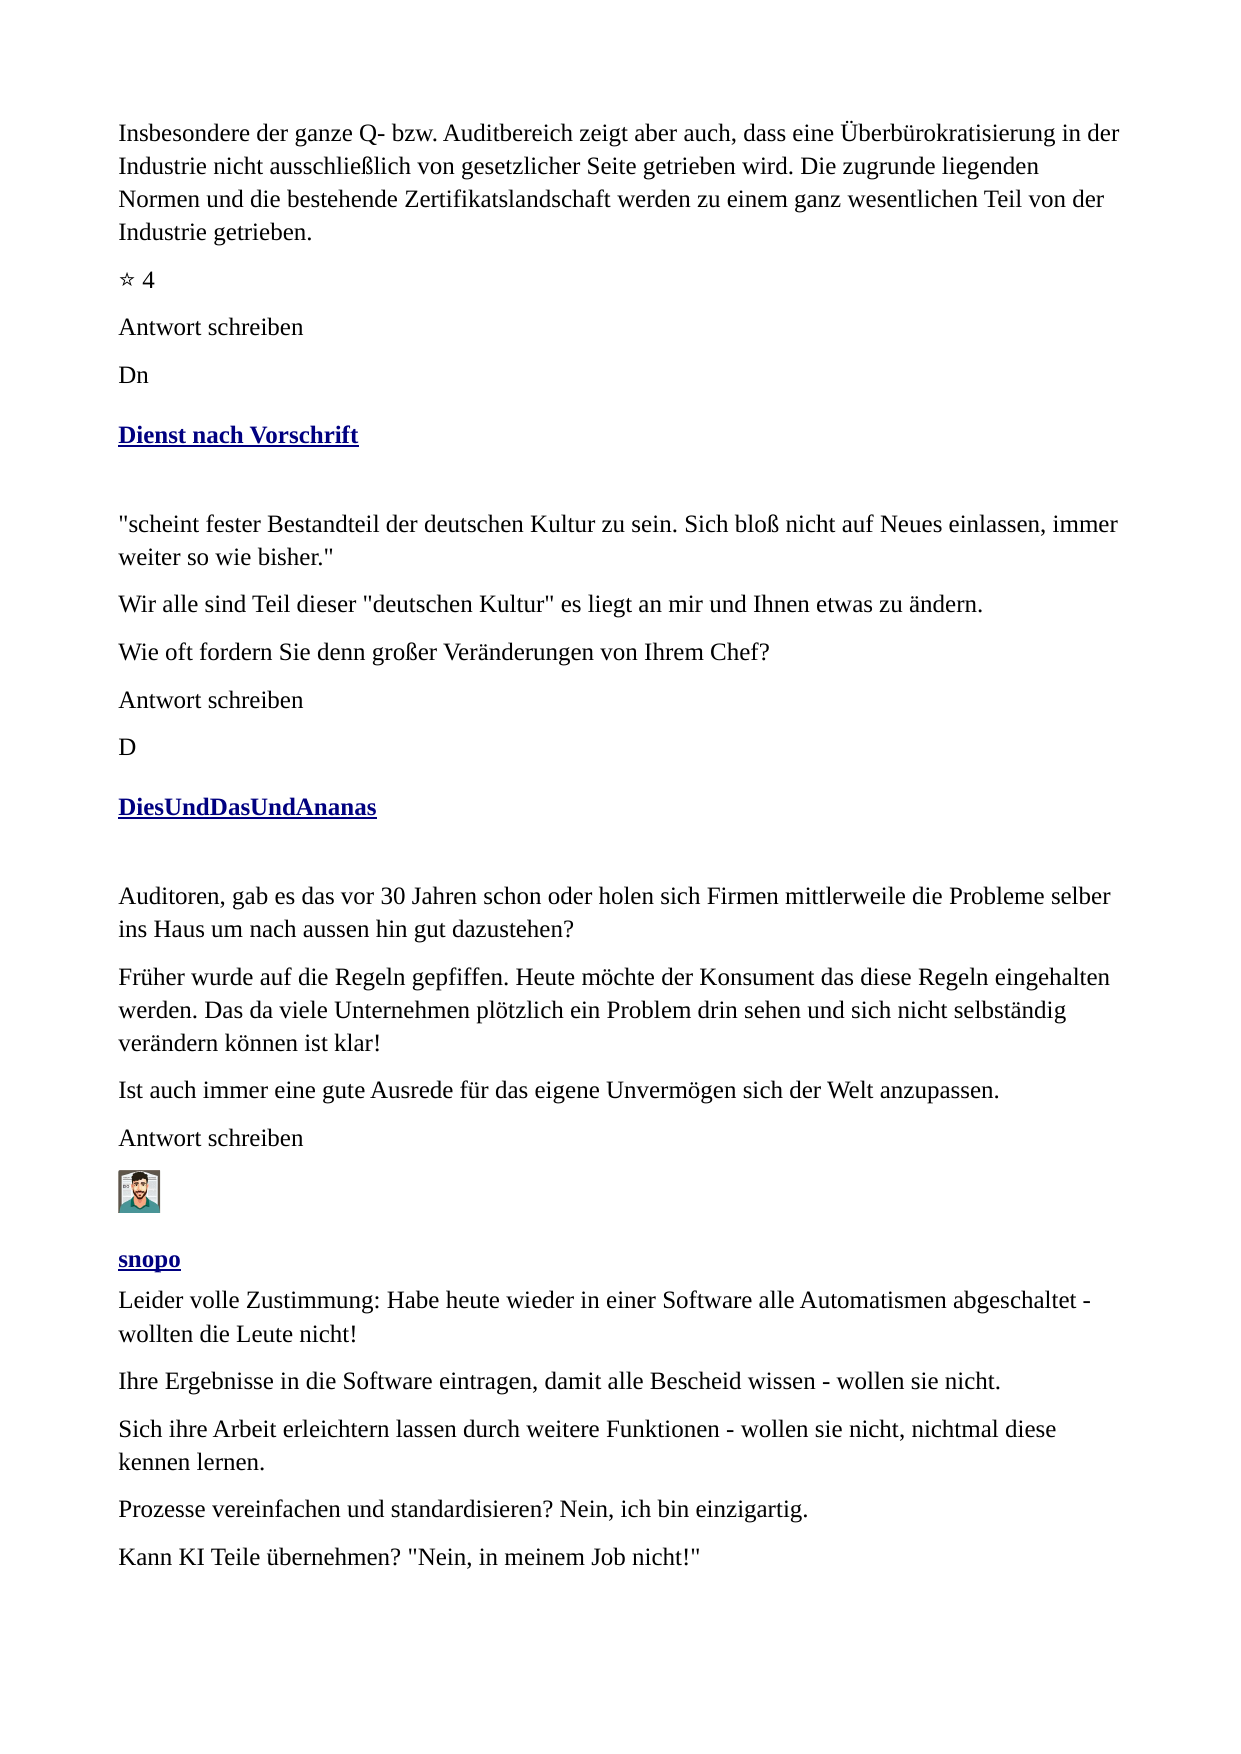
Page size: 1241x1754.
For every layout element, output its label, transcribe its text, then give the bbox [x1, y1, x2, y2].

text Insbesondere der ganze Q- bzw. Auditbereich zeigt aber auch, dass eine Überbürokratisierung in der Industrie nicht ausschließlich von gesetzlicher Seite getrieben wird. Die zugrunde liegenden Normen und die bestehende Zertifikatslandschaft werden zu einem ganz wesentlichen Teil von der Industrie getrieben. [118, 118, 1122, 246]
text "scheint fester Bestandteil der deutschen Kultur zu sein. Sich bloß nicht auf Neues einlassen, immer weiter so wie bisher." [118, 509, 1122, 571]
text ⭐️ 4 [118, 265, 1122, 293]
subtitle Dienst nach Vorschrift [118, 420, 1122, 449]
text Dn [118, 360, 1122, 389]
text Antwort schreiben [118, 685, 1122, 713]
picture [118, 1170, 161, 1213]
text Früher wurde auf die Regeln gepfiffen. Heute möchte der Konsument das diese Regeln eingehalten werden. Das da viele Unternehmen plötzlich ein Problem drin sehen und sich nicht selbständig verändern können ist klar! [118, 962, 1122, 1057]
text Sich ihre Arbeit erleichtern lassen durch weitere Funktionen - wollen sie nicht, nichtmal diese kennen lernen. [118, 1414, 1122, 1476]
text Auditoren, gab es das vor 30 Jahren schon oder holen sich Firmen mittlerweile die Probleme selber ins Haus um nach aussen hin gut dazustehen? [118, 881, 1122, 943]
text Ihre Ergebnisse in die Software eintragen, damit alle Bescheid wissen - wollen sie nicht. [118, 1366, 1122, 1395]
subtitle DiesUndDasUndAnanas [118, 792, 1122, 821]
subtitle snopo [118, 1244, 1122, 1273]
text Ist auch immer eine gute Ausrede für das eigene Unvermögen sich der Welt anzupassen. [118, 1076, 1122, 1104]
text Wir alle sind Teil dieser "deutschen Kultur" es liegt an mir und Ihnen etwas zu ändern. [118, 589, 1122, 618]
text Antwort schreiben [118, 312, 1122, 341]
text D [118, 732, 1122, 761]
text Antwort schreiben [118, 1123, 1122, 1152]
text Leider volle Zustimmung: Habe heute wieder in einer Software alle Automatismen abgeschaltet - wollten die Leute nicht! [118, 1286, 1122, 1347]
text Wie oft fordern Sie denn großer Veränderungen von Ihrem Chef? [118, 637, 1122, 666]
text Prozesse vereinfachen und standardisieren? Nein, ich bin einzigartig. [118, 1494, 1122, 1523]
text Kann KI Teile übernehmen? "Nein, in meinem Job nicht!" [118, 1542, 1122, 1571]
